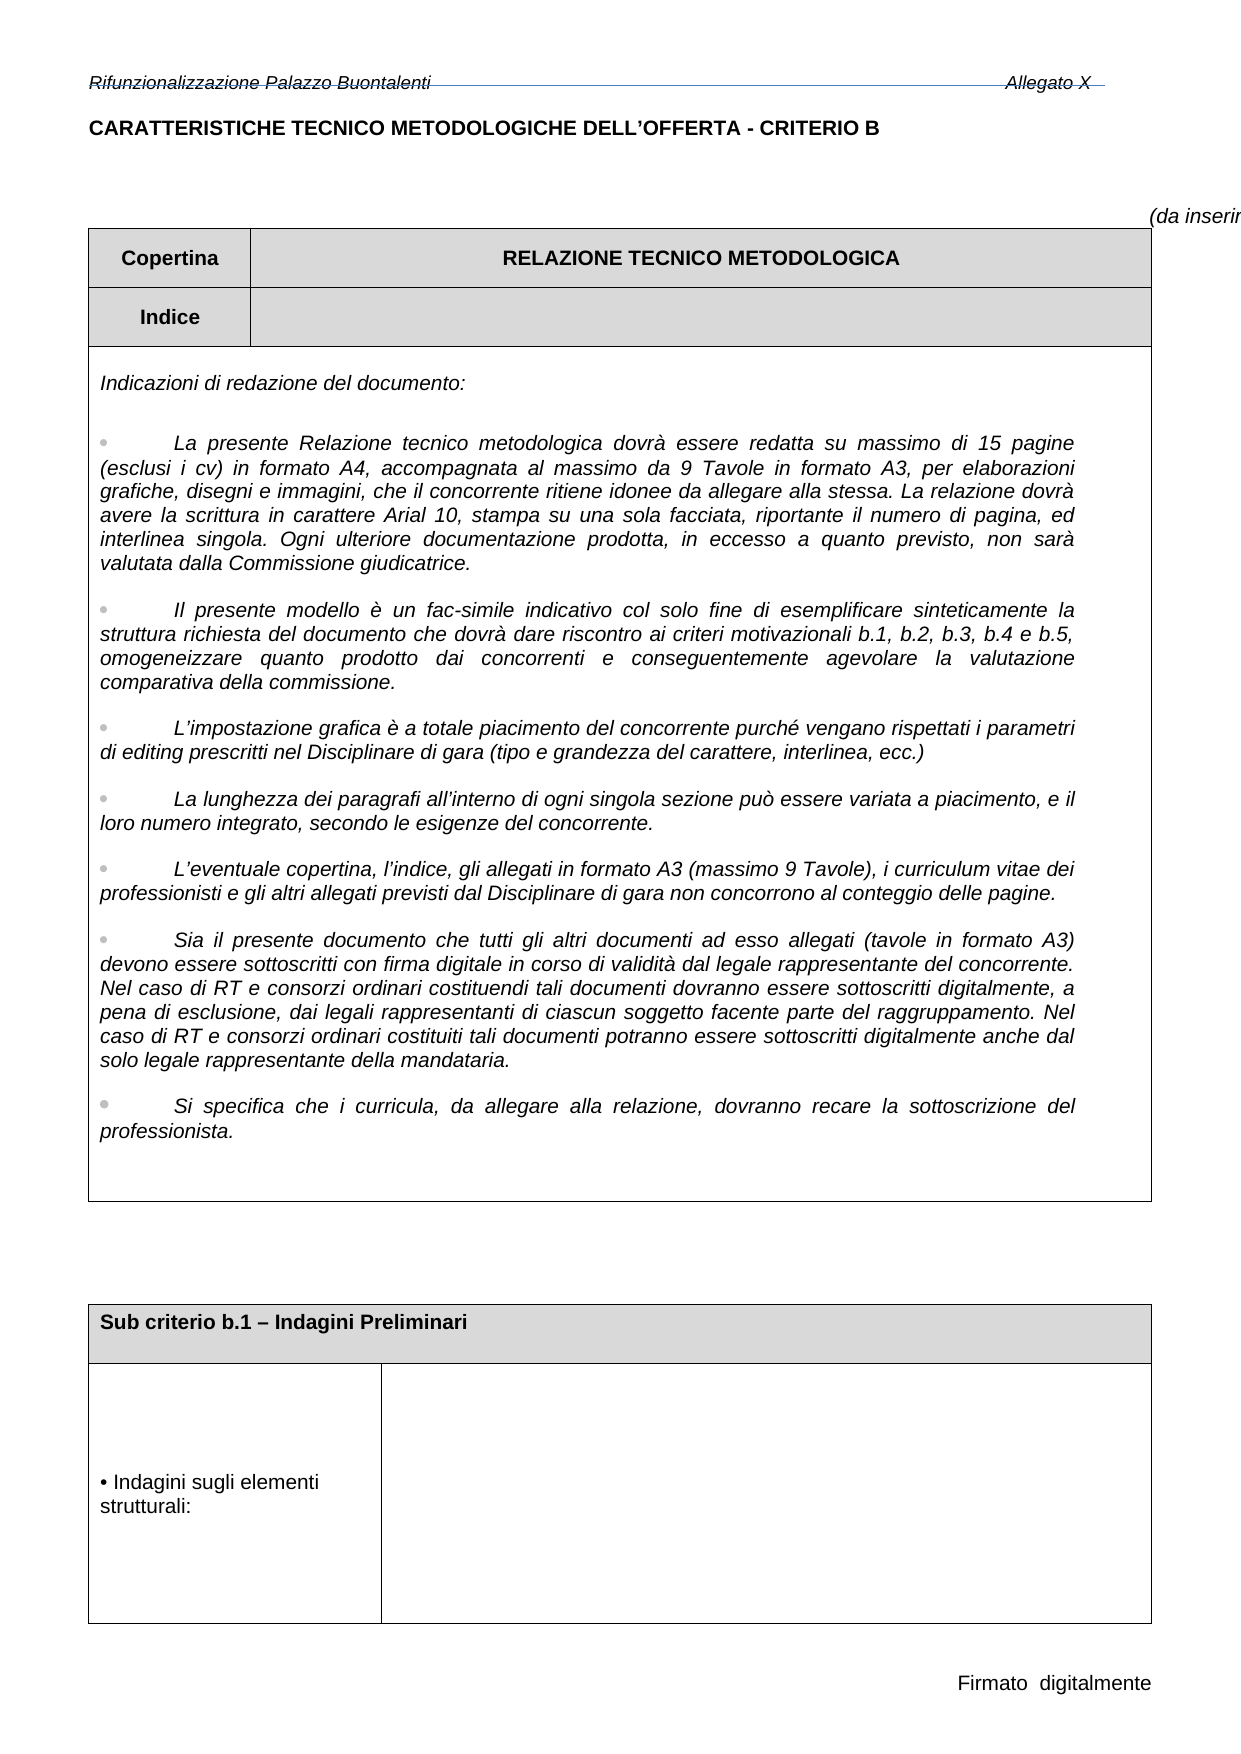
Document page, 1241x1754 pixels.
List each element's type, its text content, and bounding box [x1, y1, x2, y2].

table_cell Indicazioni di redazione del documento: La presente Relazione tecnico metodologica dovrà essere redatta su massimo di 15 pagine (esclusi i cv) in formato A4, accompagnata al massimo da 9 Tavole in formato A3, per elaborazioni grafiche, disegni e immagini, che il concorrente ritiene idonee da allegare alla stessa. La relazione dovrà avere la scrittura in carattere Arial 10, stampa su una sola facciata, riportante il numero di pagina, ed interlinea singola. Ogni ulteriore documentazione prodotta, in eccesso a quanto previsto, non sarà valutata dalla Commissione giudicatrice. Il presente modello è un fac-simile indicativo col solo fine di esemplificare sinteticamente la struttura richiesta del documento che dovrà dare riscontro ai criteri motivazionali b.1, b.2, b.3, b.4 e b.5, omogeneizzare quanto prodotto dai concorrenti e conseguentemente agevolare la valutazione comparativa della commissione. L’impostazione grafica è a totale piacimento del concorrente purché vengano rispettati i parametri di editing prescritti nel Disciplinare di gara (tipo e grandezza del carattere, interlinea, ecc.) La lunghezza dei paragrafi all’interno di ogni singola sezione può essere variata a piacimento, e il loro numero integrato, secondo le esigenze del concorrente. L’eventuale copertina, l’indice, gli allegati in formato A3 (massimo 9 Tavole), i curriculum vitae dei professionisti e gli altri allegati previsti dal Disciplinare di gara non concorrono al conteggio delle pagine. Sia il presente documento che tutti gli altri documenti ad esso allegati (tavole in formato A3) devono essere sottoscritti con firma digitale in corso di validità dal legale rappresentante del concorrente. Nel caso di RT e consorzi ordinari costituendi tali documenti dovranno essere sottoscritti digitalmente, a pena di esclusione, dai legali rappresentanti di ciascun soggetto facente parte del raggruppamento. Nel caso di RT e consorzi ordinari costituiti tali documenti potranno essere sottoscritti digitalmente anche dal solo legale rappresentante della mandataria. Si specifica che i curricula, da allegare alla relazione, dovranno recare la sottoscrizione del professionista. [89, 347, 1151, 1201]
table_cell [382, 1364, 1151, 1623]
table_cell [251, 288, 1151, 346]
table_header Copertina [89, 229, 250, 287]
table_cell Indice [89, 288, 250, 346]
table_header RELAZIONE TECNICO METODOLOGICA [251, 229, 1151, 287]
table_cell • Indagini sugli elementi strutturali: [89, 1364, 381, 1623]
table_header Sub criterio b.1 – Indagini Preliminari [89, 1305, 1151, 1363]
